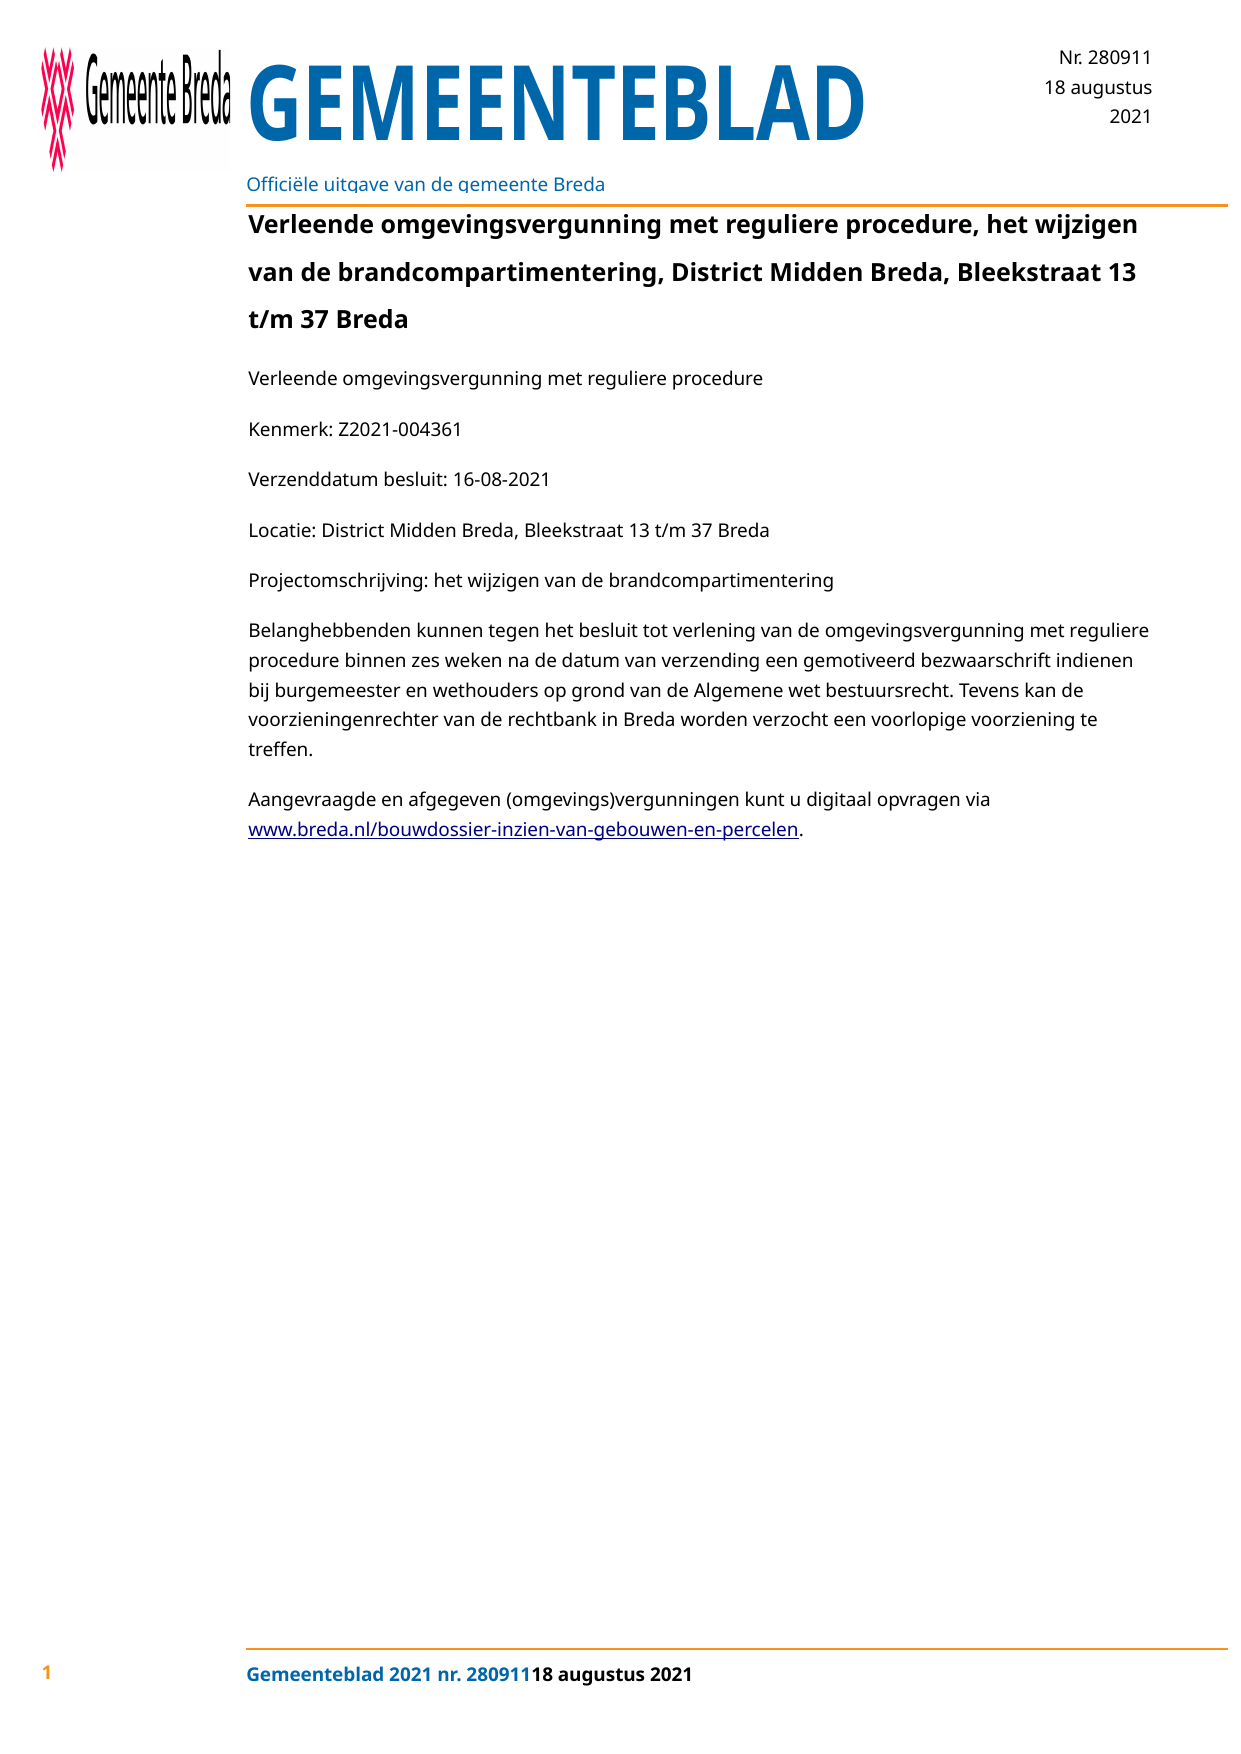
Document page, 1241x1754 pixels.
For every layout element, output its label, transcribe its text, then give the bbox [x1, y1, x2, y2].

text Aangevraagde en afgegeven (omgevings)vergunningen kunt u digitaal opvragen via www.breda.nl/bouwdossier-inzien-van-gebouwen-en-percelen. [248, 786, 1152, 842]
picture [41, 47, 231, 172]
text Projectomschrijving: het wijzigen van de brandcompartimentering [248, 567, 1152, 593]
text Kenmerk: Z2021-004361 [248, 416, 1152, 442]
text Verleende omgevingsvergunning met reguliere procedure [248, 366, 1152, 391]
text Verzenddatum besluit: 16-08-2021 [248, 466, 1152, 492]
text Locatie: District Midden Breda, Bleekstraat 13 t/m 37 Breda [248, 517, 1152, 542]
text Verleende omgevingsvergunning met reguliere procedure, het wijzigen van de brandcompartimentering, District Midden Breda, Bleekstraat 13 t/m 37 Breda [248, 207, 1152, 336]
text Belanghebbenden kunnen tegen het besluit tot verlening van de omgevingsvergunning met reguliere procedure binnen zes weken na de datum van verzending een gemotiveerd bezwaarschrift indienen bij burgemeester en wethouders op grond van de Algemene wet bestuursrecht. Tevens kan de voorzieningenrechter van de rechtbank in Breda worden verzocht een voorlopige voorziening te treffen. [248, 618, 1152, 762]
